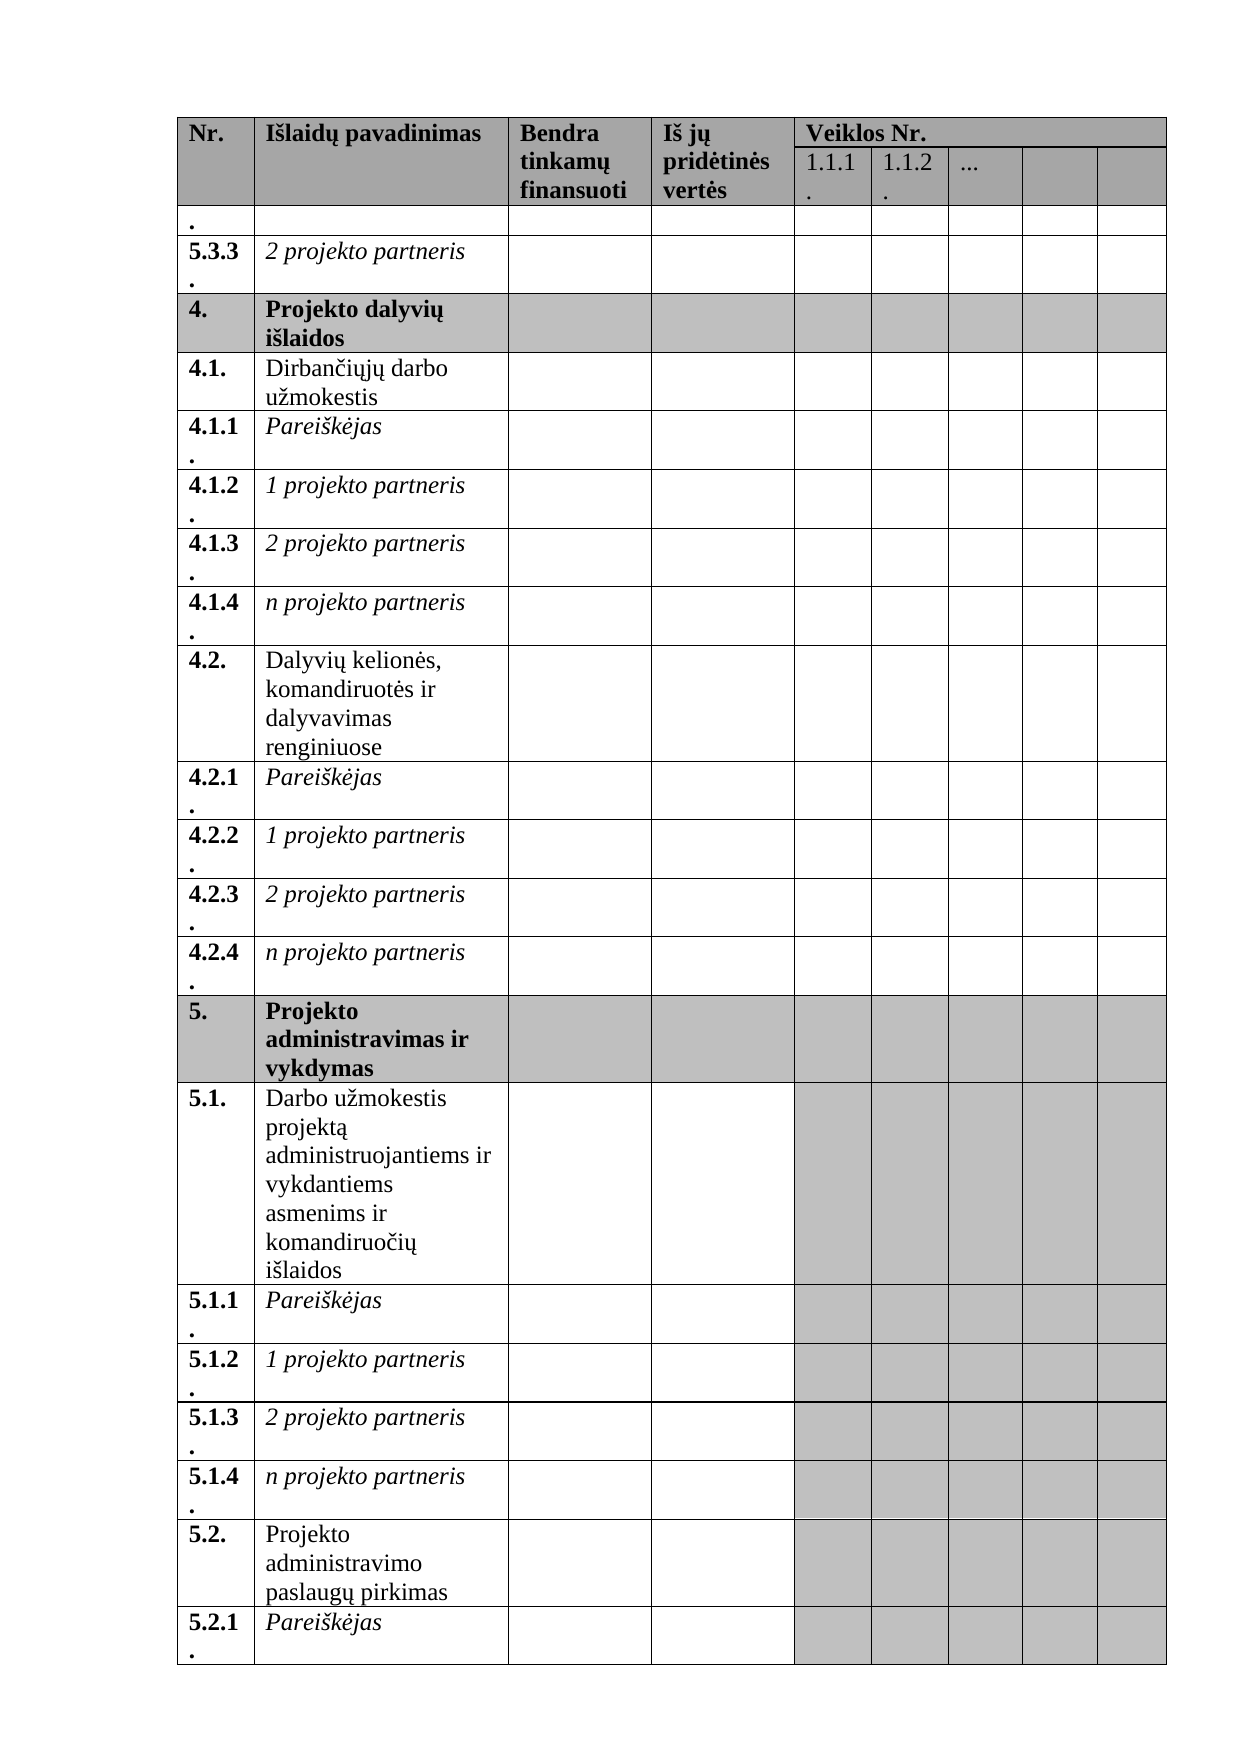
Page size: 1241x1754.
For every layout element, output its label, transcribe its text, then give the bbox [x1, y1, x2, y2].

table_cell [949, 206, 1022, 235]
table_cell [949, 762, 1022, 819]
table_cell 4.2. [178, 646, 254, 761]
table_cell [795, 879, 871, 936]
table_cell [652, 236, 794, 293]
table_cell [795, 294, 871, 352]
table_cell [872, 587, 948, 644]
table_cell [255, 206, 508, 235]
table_cell 1 projekto partneris [255, 470, 508, 527]
table_cell [1023, 206, 1097, 235]
table_cell [652, 820, 794, 878]
table_cell . [178, 206, 254, 235]
table_cell [509, 820, 651, 878]
table_cell [795, 1083, 871, 1284]
table_cell [509, 937, 651, 995]
table_cell 4.2.3. [178, 879, 254, 936]
table_cell [872, 1403, 948, 1460]
table_cell [1023, 294, 1097, 352]
table_cell [872, 206, 948, 235]
table_cell [949, 529, 1022, 586]
table_cell [795, 1344, 871, 1401]
table_cell [949, 1607, 1022, 1664]
table_cell [509, 1285, 651, 1343]
table_header Iš jų pridėtinės vertės mokestis, Lt [652, 118, 794, 205]
table_cell 4.2.4. [178, 937, 254, 995]
table_cell [652, 1607, 794, 1664]
table_cell [872, 996, 948, 1082]
table_cell [1098, 996, 1166, 1082]
table_cell [652, 353, 794, 410]
table_cell [795, 353, 871, 410]
table_cell 1.1.1. [795, 148, 871, 205]
table_cell [1098, 294, 1166, 352]
table_cell [872, 646, 948, 761]
table_cell 5.1. [178, 1083, 254, 1284]
table_cell [949, 820, 1022, 878]
table_cell [949, 411, 1022, 469]
table_cell [1098, 1607, 1166, 1664]
table_cell [509, 587, 651, 644]
table_cell Dalyvių kelionės, komandiruotės ir dalyvavimas renginiuose [255, 646, 508, 761]
table_cell [652, 529, 794, 586]
table_cell [1098, 762, 1166, 819]
table_cell [509, 1607, 651, 1664]
table_cell [1023, 1607, 1097, 1664]
table_cell [1023, 1285, 1097, 1343]
table_cell [1098, 411, 1166, 469]
table_cell [652, 411, 794, 469]
table_cell [949, 1403, 1022, 1460]
table_cell [1023, 529, 1097, 586]
table_cell [509, 236, 651, 293]
table_cell [949, 294, 1022, 352]
table_cell [795, 1520, 871, 1606]
table_cell 5.1.2. [178, 1344, 254, 1401]
table_header Bendra tinkamų finansuoti išlaidų suma, Lt [509, 118, 651, 205]
table_cell Pareiškėjas [255, 411, 508, 469]
table_cell [1098, 529, 1166, 586]
table_cell [872, 353, 948, 410]
table_cell [1098, 1520, 1166, 1606]
table_cell 1 projekto partneris [255, 820, 508, 878]
table_cell [1023, 1083, 1097, 1284]
table_cell 2 projekto partneris [255, 1403, 508, 1460]
table_cell 5.3.3. [178, 236, 254, 293]
table_cell [1023, 1461, 1097, 1518]
table_cell [1098, 236, 1166, 293]
table_cell n projekto partneris [255, 587, 508, 644]
table_cell [872, 294, 948, 352]
table_cell [795, 1461, 871, 1518]
table_cell [1098, 820, 1166, 878]
table_cell [652, 1520, 794, 1606]
table_cell [872, 1344, 948, 1401]
table_cell [509, 1461, 651, 1518]
table_cell [1023, 996, 1097, 1082]
table_cell n projekto partneris [255, 937, 508, 995]
table_cell [509, 1520, 651, 1606]
table_cell [872, 1520, 948, 1606]
table_cell [652, 587, 794, 644]
table_cell [1098, 1403, 1166, 1460]
table_cell 5.1.4. [178, 1461, 254, 1518]
table_cell 5.1.1. [178, 1285, 254, 1343]
table_cell Pareiškėjas [255, 762, 508, 819]
table_cell [1023, 762, 1097, 819]
table_cell 4.1.4. [178, 587, 254, 644]
table_cell [652, 1344, 794, 1401]
table_cell [1098, 353, 1166, 410]
table_cell [1098, 1461, 1166, 1518]
table_cell [949, 646, 1022, 761]
table_cell [1023, 820, 1097, 878]
table_cell [872, 820, 948, 878]
table_cell Projekto dalyvių išlaidos [255, 294, 508, 352]
table_cell [949, 996, 1022, 1082]
table_cell [509, 294, 651, 352]
table_cell [509, 206, 651, 235]
table_cell [1098, 937, 1166, 995]
table_cell 2 projekto partneris [255, 236, 508, 293]
table_cell 2 projekto partneris [255, 879, 508, 936]
table_cell [872, 1461, 948, 1518]
table_cell ... [949, 148, 1022, 205]
table_cell [949, 353, 1022, 410]
table_cell 5. [178, 996, 254, 1082]
table_cell [795, 529, 871, 586]
table_cell [1023, 1403, 1097, 1460]
table_cell [795, 820, 871, 878]
table_cell 5.1.3. [178, 1403, 254, 1460]
table_cell [652, 1461, 794, 1518]
table_cell [795, 470, 871, 527]
table_cell [949, 587, 1022, 644]
table_cell [949, 470, 1022, 527]
table_cell [1023, 1344, 1097, 1401]
table_cell [1098, 1344, 1166, 1401]
table_cell [1023, 353, 1097, 410]
table_cell Pareiškėjas [255, 1285, 508, 1343]
table_cell [795, 762, 871, 819]
table_cell [652, 996, 794, 1082]
table_cell 4.1.3. [178, 529, 254, 586]
table_cell [872, 411, 948, 469]
table_cell [509, 1403, 651, 1460]
table_cell [872, 529, 948, 586]
table_cell [652, 937, 794, 995]
table_cell 4. [178, 294, 254, 352]
table_cell [509, 1344, 651, 1401]
table_cell [509, 529, 651, 586]
table_cell [795, 646, 871, 761]
table_cell [1023, 587, 1097, 644]
table_cell [1023, 411, 1097, 469]
table_cell [949, 1285, 1022, 1343]
table_header Veiklos Nr. [795, 118, 1166, 146]
table_cell [1098, 879, 1166, 936]
table_cell [1098, 148, 1166, 205]
table_cell n projekto partneris [255, 1461, 508, 1518]
table_cell [652, 206, 794, 235]
table_cell [652, 762, 794, 819]
table_header Išlaidų pavadinimas [255, 118, 508, 205]
table_cell [1023, 937, 1097, 995]
table_cell [1023, 879, 1097, 936]
table_cell [1098, 587, 1166, 644]
table_cell [872, 879, 948, 936]
table_cell [1098, 1285, 1166, 1343]
table_cell [795, 937, 871, 995]
table_cell [949, 236, 1022, 293]
table_cell 2 projekto partneris [255, 529, 508, 586]
table_cell [1023, 646, 1097, 761]
table_cell [872, 762, 948, 819]
table_cell [509, 879, 651, 936]
table_cell [872, 1285, 948, 1343]
table_cell [509, 411, 651, 469]
table_cell [1023, 470, 1097, 527]
table_cell [872, 470, 948, 527]
table_cell 4.1.2. [178, 470, 254, 527]
table_cell [509, 762, 651, 819]
table_cell Dirbančiųjų darbo užmokestis [255, 353, 508, 410]
table_cell [1023, 148, 1097, 205]
table_cell [509, 646, 651, 761]
table_cell [1023, 236, 1097, 293]
table_cell [652, 1285, 794, 1343]
table_cell [795, 206, 871, 235]
table_cell [509, 470, 651, 527]
table_cell [509, 353, 651, 410]
table_cell 1.1.2. [872, 148, 948, 205]
table_cell Projekto administravimas ir vykdymas [255, 996, 508, 1082]
table_cell [872, 1083, 948, 1284]
table_cell [949, 1344, 1022, 1401]
table_cell [652, 294, 794, 352]
table_cell [1098, 1083, 1166, 1284]
table_cell 5.2. [178, 1520, 254, 1606]
table_cell [652, 1083, 794, 1284]
table_cell 4.2.1. [178, 762, 254, 819]
table_header Nr. [178, 118, 254, 205]
table_cell [949, 1083, 1022, 1284]
table_cell [795, 1607, 871, 1664]
table_cell 5.2.1. [178, 1607, 254, 1664]
table_cell [652, 646, 794, 761]
table_cell [1098, 646, 1166, 761]
table_cell [949, 937, 1022, 995]
table_cell [652, 879, 794, 936]
table_cell [872, 236, 948, 293]
table_cell [872, 937, 948, 995]
table_cell [652, 1403, 794, 1460]
table_cell 4.1. [178, 353, 254, 410]
table_cell [509, 1083, 651, 1284]
table_cell [1023, 1520, 1097, 1606]
table_cell [795, 996, 871, 1082]
table_cell [795, 1285, 871, 1343]
table_cell [949, 879, 1022, 936]
table_cell Projekto administravimo paslaugų pirkimas [255, 1520, 508, 1606]
table_cell [795, 587, 871, 644]
table_cell [872, 1607, 948, 1664]
table_cell [1098, 470, 1166, 527]
table_cell [1098, 206, 1166, 235]
table_cell 4.2.2. [178, 820, 254, 878]
table_cell [795, 411, 871, 469]
table_cell [795, 236, 871, 293]
table_cell [795, 1403, 871, 1460]
table_cell [509, 996, 651, 1082]
table_cell [652, 470, 794, 527]
table_cell [949, 1520, 1022, 1606]
table_cell 4.1.1. [178, 411, 254, 469]
table_cell 1 projekto partneris [255, 1344, 508, 1401]
table_cell Pareiškėjas [255, 1607, 508, 1664]
table_cell [949, 1461, 1022, 1518]
table_cell Darbo užmokestis projektą administruojantiems ir vykdantiems asmenims ir komandiruočių išlaidos [255, 1083, 508, 1284]
